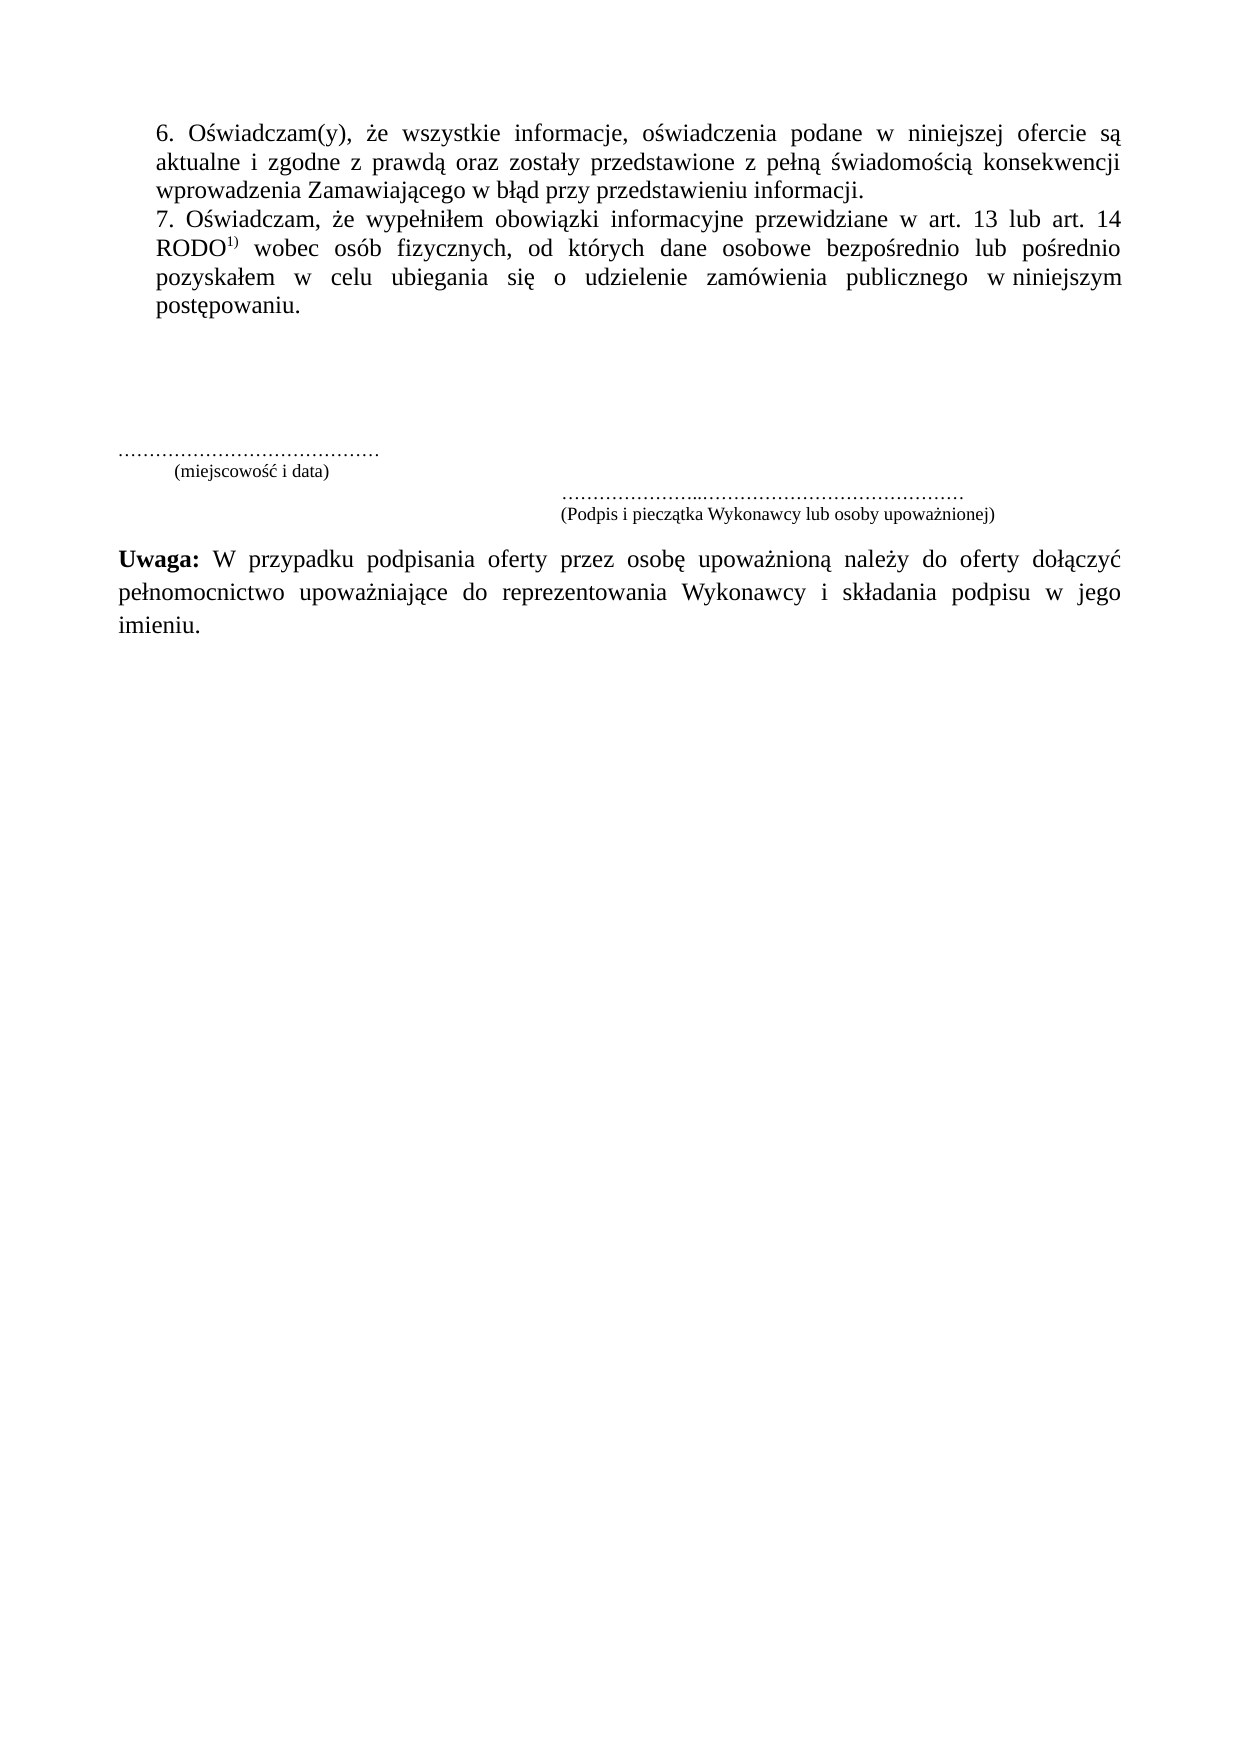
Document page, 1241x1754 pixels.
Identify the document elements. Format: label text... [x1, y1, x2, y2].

text …………………………………… [117, 439, 1122, 460]
text 7. Oświadczam, że wypełniłem obowiązki informacyjne przewidziane w art. 13 lub art. 14 RODO1) wobec osób fizycznych, od których dane osobowe bezpośrednio lub pośrednio pozyskałem w celu ubiegania się o udzielenie zamówienia publicznego w niniejszym postępowaniu. [156, 204, 1122, 319]
text (miejscowość i data) [118, 460, 1122, 482]
text (Podpis i pieczątka Wykonawcy lub osoby upoważnionej) [561, 503, 1122, 525]
text 6. Oświadczam(y), że wszystkie informacje, oświadczenia podane w niniejszej ofercie są aktualne i zgodne z prawdą oraz zostały przedstawione z pełną świadomością konsekwencji wprowadzenia Zamawiającego w błąd przy przedstawieniu informacji. [156, 118, 1122, 204]
text …………………..…………………………………… [118, 482, 1122, 503]
text Uwaga: W przypadku podpisania oferty przez osobę upoważnioną należy do oferty dołączyć pełnomocnictwo upoważniające do reprezentowania Wykonawcy i składania podpisu w jego imieniu. [118, 544, 1122, 639]
